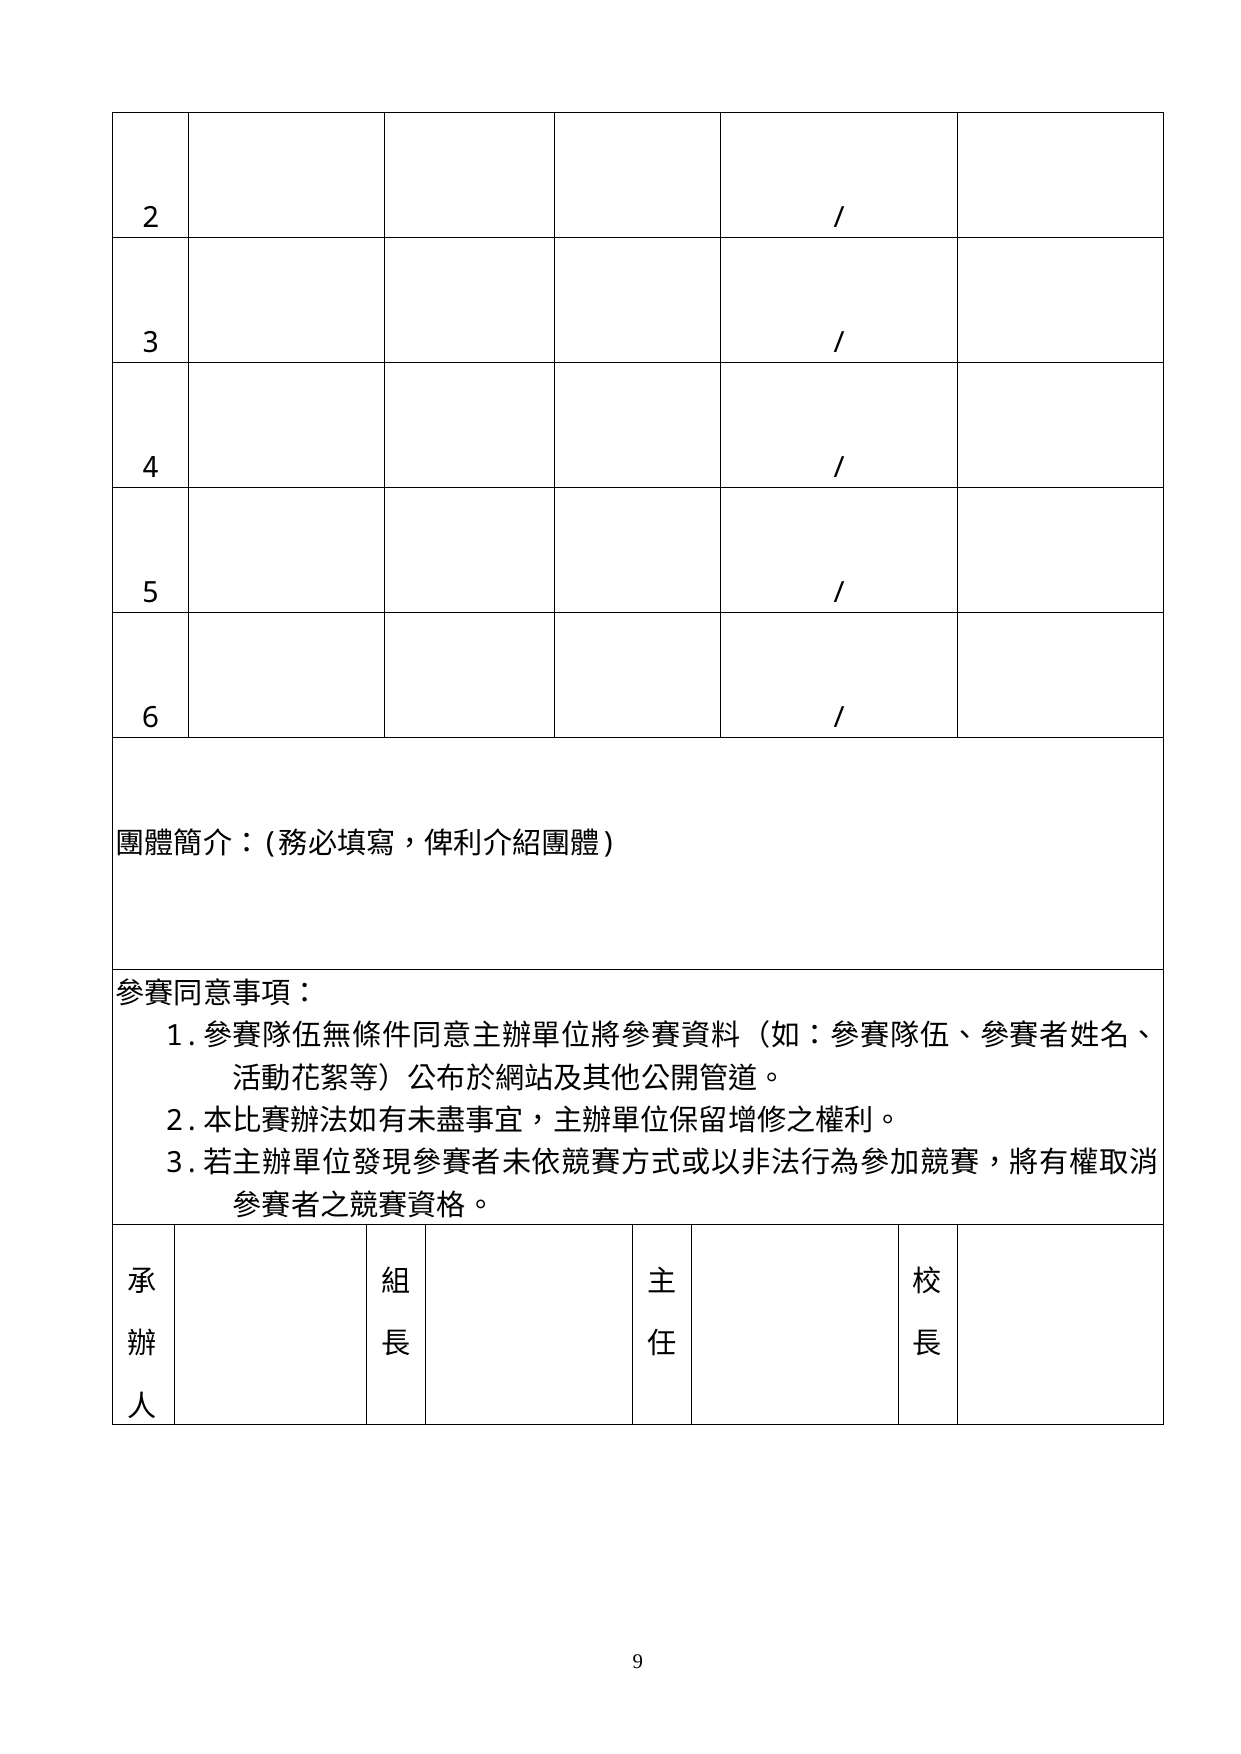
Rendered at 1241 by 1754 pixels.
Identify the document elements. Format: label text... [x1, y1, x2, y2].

table_cell 主任 [633, 1225, 691, 1424]
table_cell [958, 1225, 1163, 1424]
table_cell / [721, 238, 957, 362]
table_cell [958, 113, 1163, 237]
table_cell [189, 113, 384, 237]
table_cell [958, 488, 1163, 612]
table_cell [189, 238, 384, 362]
table_cell 參賽同意事項： 參賽隊伍無條件同意主辦單位將參賽資料（如：參賽隊伍、參賽者姓名、活動花絮等）公布於網站及其他公開管道。 本比賽辦法如有未盡事宜，主辦單位保留增修之權利。 若主辦單位發現參賽者未依競賽方式或以非法行為參加競賽，將有權取消參賽者之競賽資格。 [113, 970, 1163, 1224]
table_cell 組長 [367, 1225, 425, 1424]
table_cell [189, 363, 384, 487]
table_cell [385, 113, 554, 237]
table_cell [555, 238, 720, 362]
table_cell [958, 613, 1163, 737]
table_cell 5 [113, 488, 188, 612]
table_cell 4 [113, 363, 188, 487]
table_cell [385, 488, 554, 612]
table_cell [958, 238, 1163, 362]
table_cell 承辦人 [113, 1225, 174, 1424]
table_cell / [721, 613, 957, 737]
table_cell / [721, 113, 957, 237]
table_cell 6 [113, 613, 188, 737]
table_cell [385, 363, 554, 487]
table_cell [385, 613, 554, 737]
table_cell [385, 238, 554, 362]
table_cell 3 [113, 238, 188, 362]
table_cell [189, 613, 384, 737]
table_cell [555, 113, 720, 237]
table_cell [555, 613, 720, 737]
table_cell [175, 1225, 366, 1424]
table_cell / [721, 363, 957, 487]
table_cell [426, 1225, 632, 1424]
table_cell [958, 363, 1163, 487]
table_cell [555, 488, 720, 612]
table_cell [692, 1225, 898, 1424]
table_cell 校長 [899, 1225, 957, 1424]
table_cell / [721, 488, 957, 612]
table_cell [555, 363, 720, 487]
table_cell [189, 488, 384, 612]
table_cell 2 [113, 113, 188, 237]
table_cell 團體簡介：(務必填寫，俾利介紹團體) [113, 738, 1163, 969]
